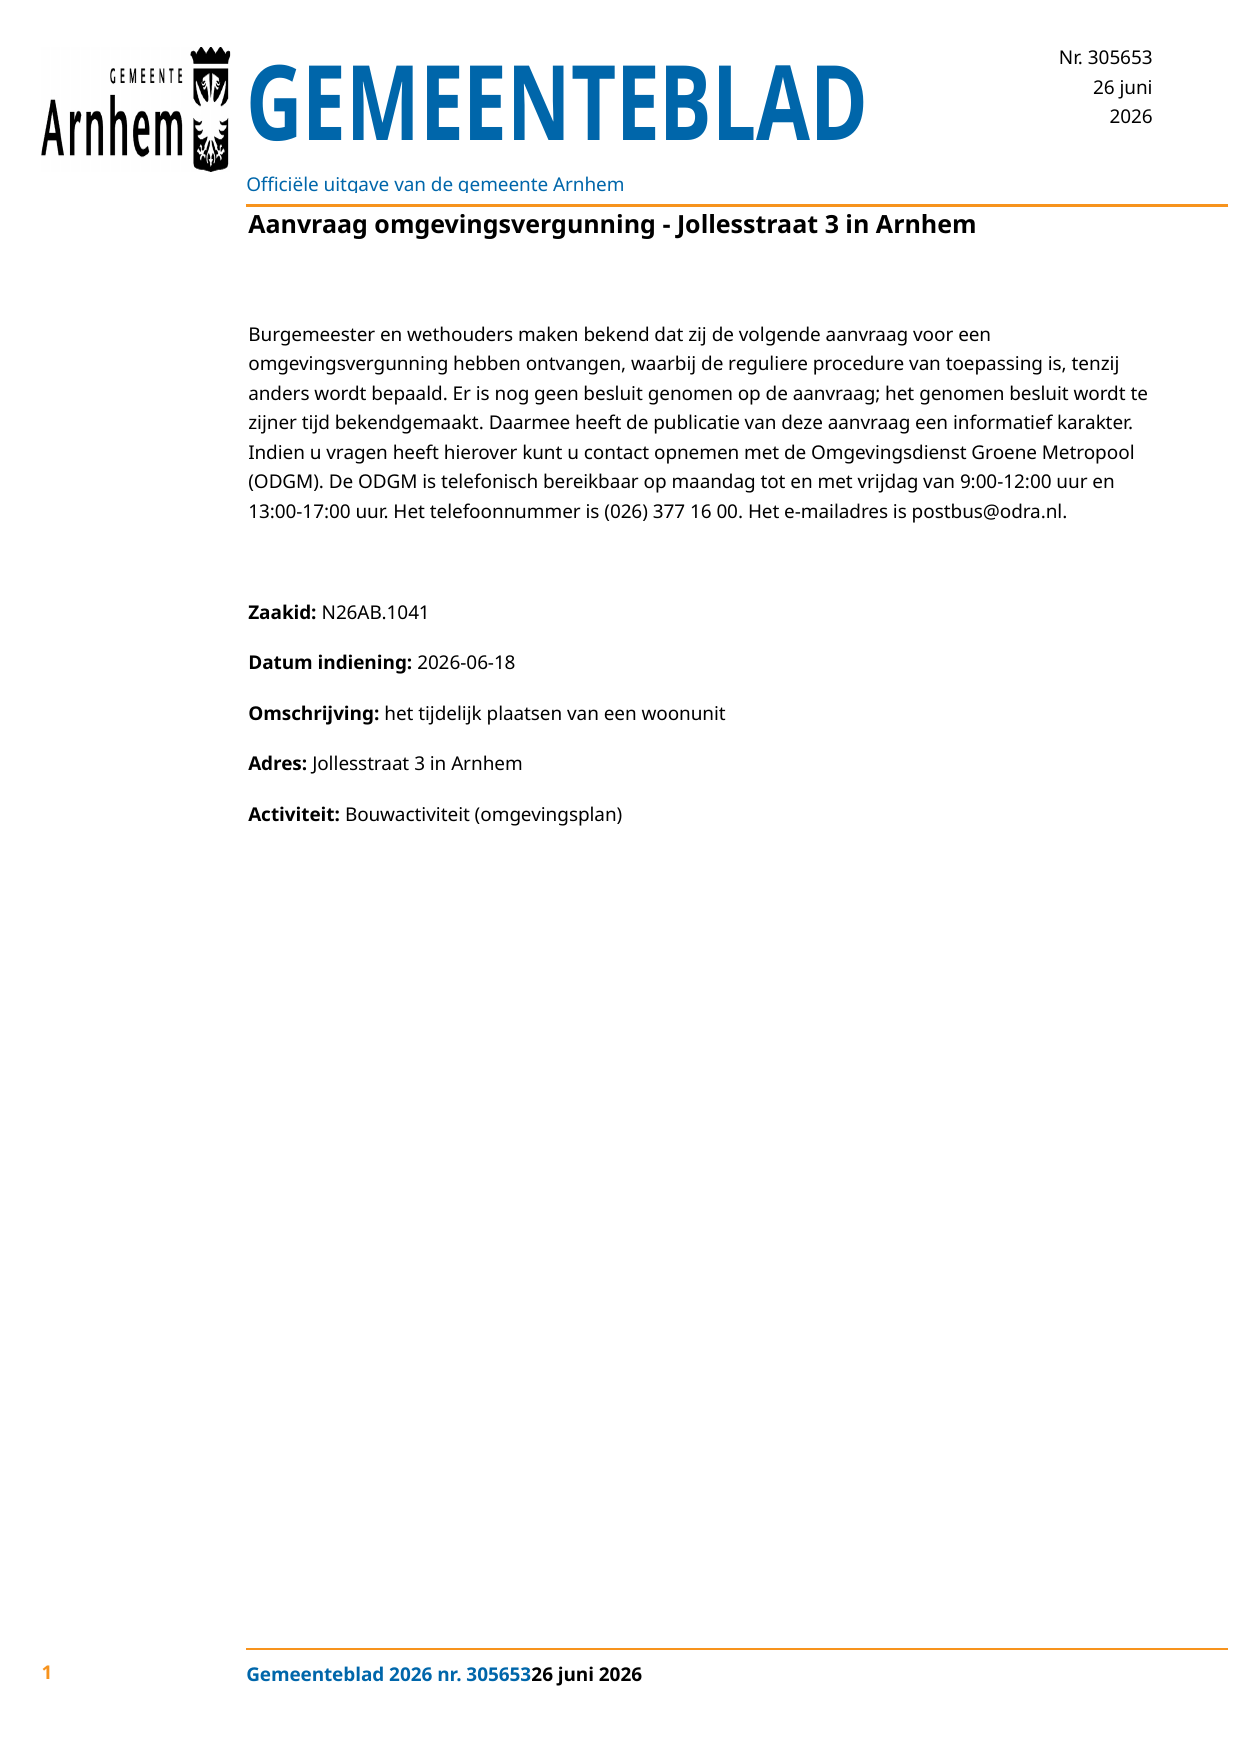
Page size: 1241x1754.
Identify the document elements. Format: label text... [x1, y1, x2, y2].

text Activiteit: Bouwactiviteit (omgevingsplan) [248, 801, 1152, 826]
text Datum indiening: 2026-06-18 [248, 649, 1152, 675]
picture [41, 47, 231, 172]
text Aanvraag omgevingsvergunning - Jollesstraat 3 in Arnhem [248, 207, 1152, 241]
text Zaakid: N26AB.1041 [248, 599, 1152, 625]
text Adres: Jollesstraat 3 in Arnhem [248, 750, 1152, 776]
text Burgemeester en wethouders maken bekend dat zij de volgende aanvraag voor een omgevingsvergunning hebben ontvangen, waarbij de reguliere procedure van toepassing is, tenzij anders wordt bepaald. Er is nog geen besluit genomen op de aanvraag; het genomen besluit wordt te zijner tijd bekendgemaakt. Daarmee heeft de publicatie van deze aanvraag een informatief karakter. Indien u vragen heeft hierover kunt u contact opnemen met de Omgevingsdienst Groene Metropool (ODGM). De ODGM is telefonisch bereikbaar op maandag tot en met vrijdag van 9:00-12:00 uur en 13:00-17:00 uur. Het telefoonnummer is (026) 377 16 00. Het e-mailadres is postbus@odra.nl. [248, 321, 1152, 524]
text Omschrijving: het tijdelijk plaatsen van een woonunit [248, 700, 1152, 726]
